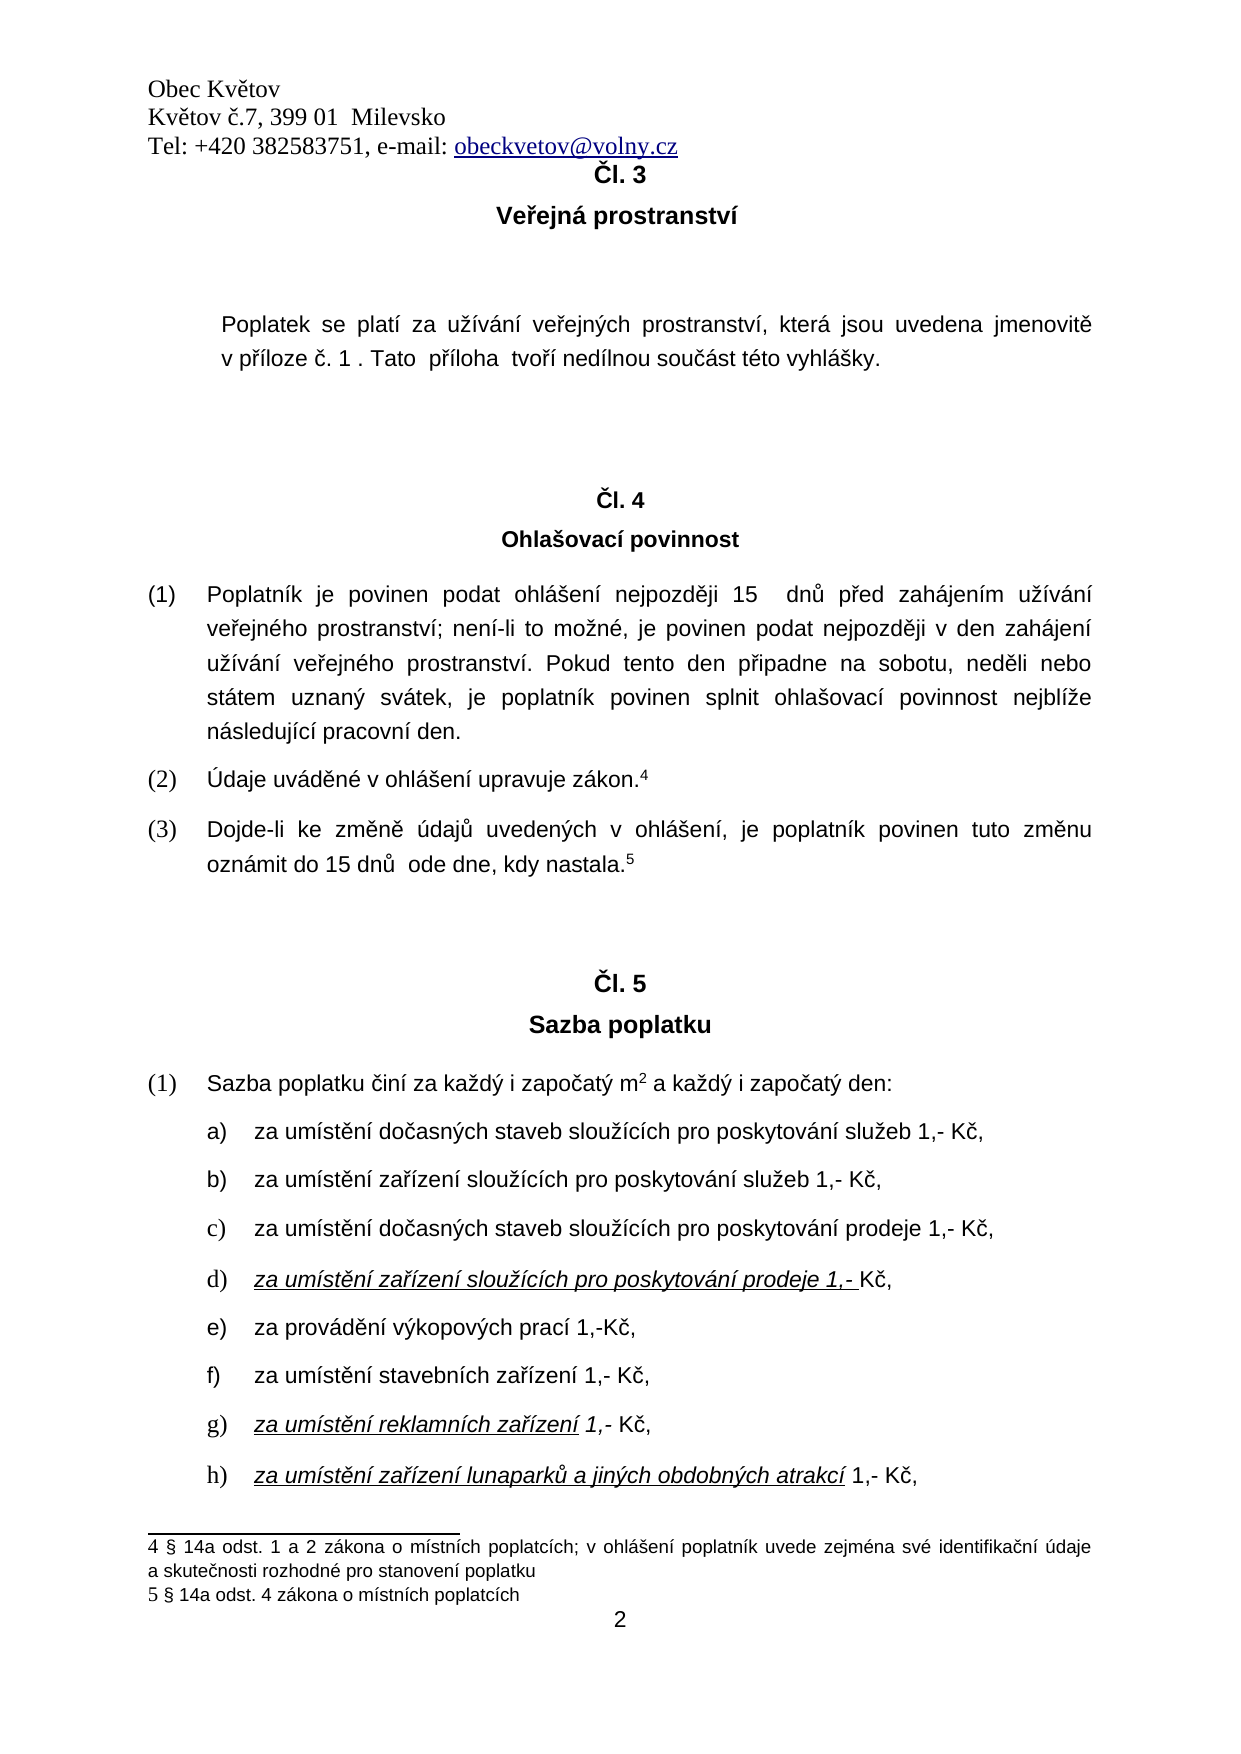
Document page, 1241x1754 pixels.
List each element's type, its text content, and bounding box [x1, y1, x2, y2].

text Čl. 3 [148, 160, 1093, 189]
list za umístění dočasných staveb sloužících pro poskytování prodeje 1,- Kč, [207, 1213, 1093, 1242]
text Čl. 5 [148, 969, 1093, 998]
text Ohlašovací povinnost [148, 526, 1093, 552]
text Čl. 4 [148, 487, 1093, 513]
list za umístění stavebních zařízení 1,- Kč, [207, 1362, 1093, 1388]
list za provádění výkopových prací 1,-Kč, [207, 1314, 1093, 1341]
list Údaje uváděné v ohlášení upravuje zákon. [148, 764, 1093, 793]
list Dojde-li ke změně údajů uvedených v ohlášení, je poplatník povinen tuto změnu oznámit do 15 dnů ode dne, kdy nastala. [148, 814, 1093, 877]
list za umístění zařízení sloužících pro poskytování služeb 1,- Kč, [207, 1166, 1093, 1192]
list za umístění zařízení sloužících pro poskytování prodeje 1,- Kč, [207, 1264, 1093, 1293]
list za umístění zařízení lunaparků a jiných obdobných atrakcí 1,- Kč, [207, 1460, 1093, 1489]
list za umístění dočasných staveb sloužících pro poskytování služeb 1,- Kč, [207, 1118, 1093, 1144]
text Veřejná prostranství [148, 201, 1093, 230]
list Poplatník je povinen podat ohlášení nejpozději 15 dnů před zahájením užívání veřejného prostranství; není-li to možné, je povinen podat nejpozději v den zahájení užívání veřejného prostranství. Pokud tento den připadne na sobotu, neděli nebo státem uznaný svátek, je poplatník povinen splnit ohlašovací povinnost nejblíže následující pracovní den. [148, 581, 1093, 744]
list za umístění reklamních zařízení 1,- Kč, [207, 1409, 1093, 1438]
list § 14a odst. 1 a 2 zákona o místních poplatcích; v ohlášení poplatník uvede zejména své identifikační údaje a skutečnosti rozhodné pro stanovení poplatku [148, 1534, 1093, 1582]
list § 14a odst. 4 zákona o místních poplatcích [148, 1582, 1093, 1606]
text Poplatek se platí za užívání veřejných prostranství, která jsou uvedena jmenovitě v příloze č. 1 . Tato příloha tvoří nedílnou součást této vyhlášky. [221, 311, 1093, 371]
list Sazba poplatku činí za každý i započatý m2 a každý i započatý den: [148, 1068, 1093, 1097]
text Sazba poplatku [148, 1010, 1093, 1039]
